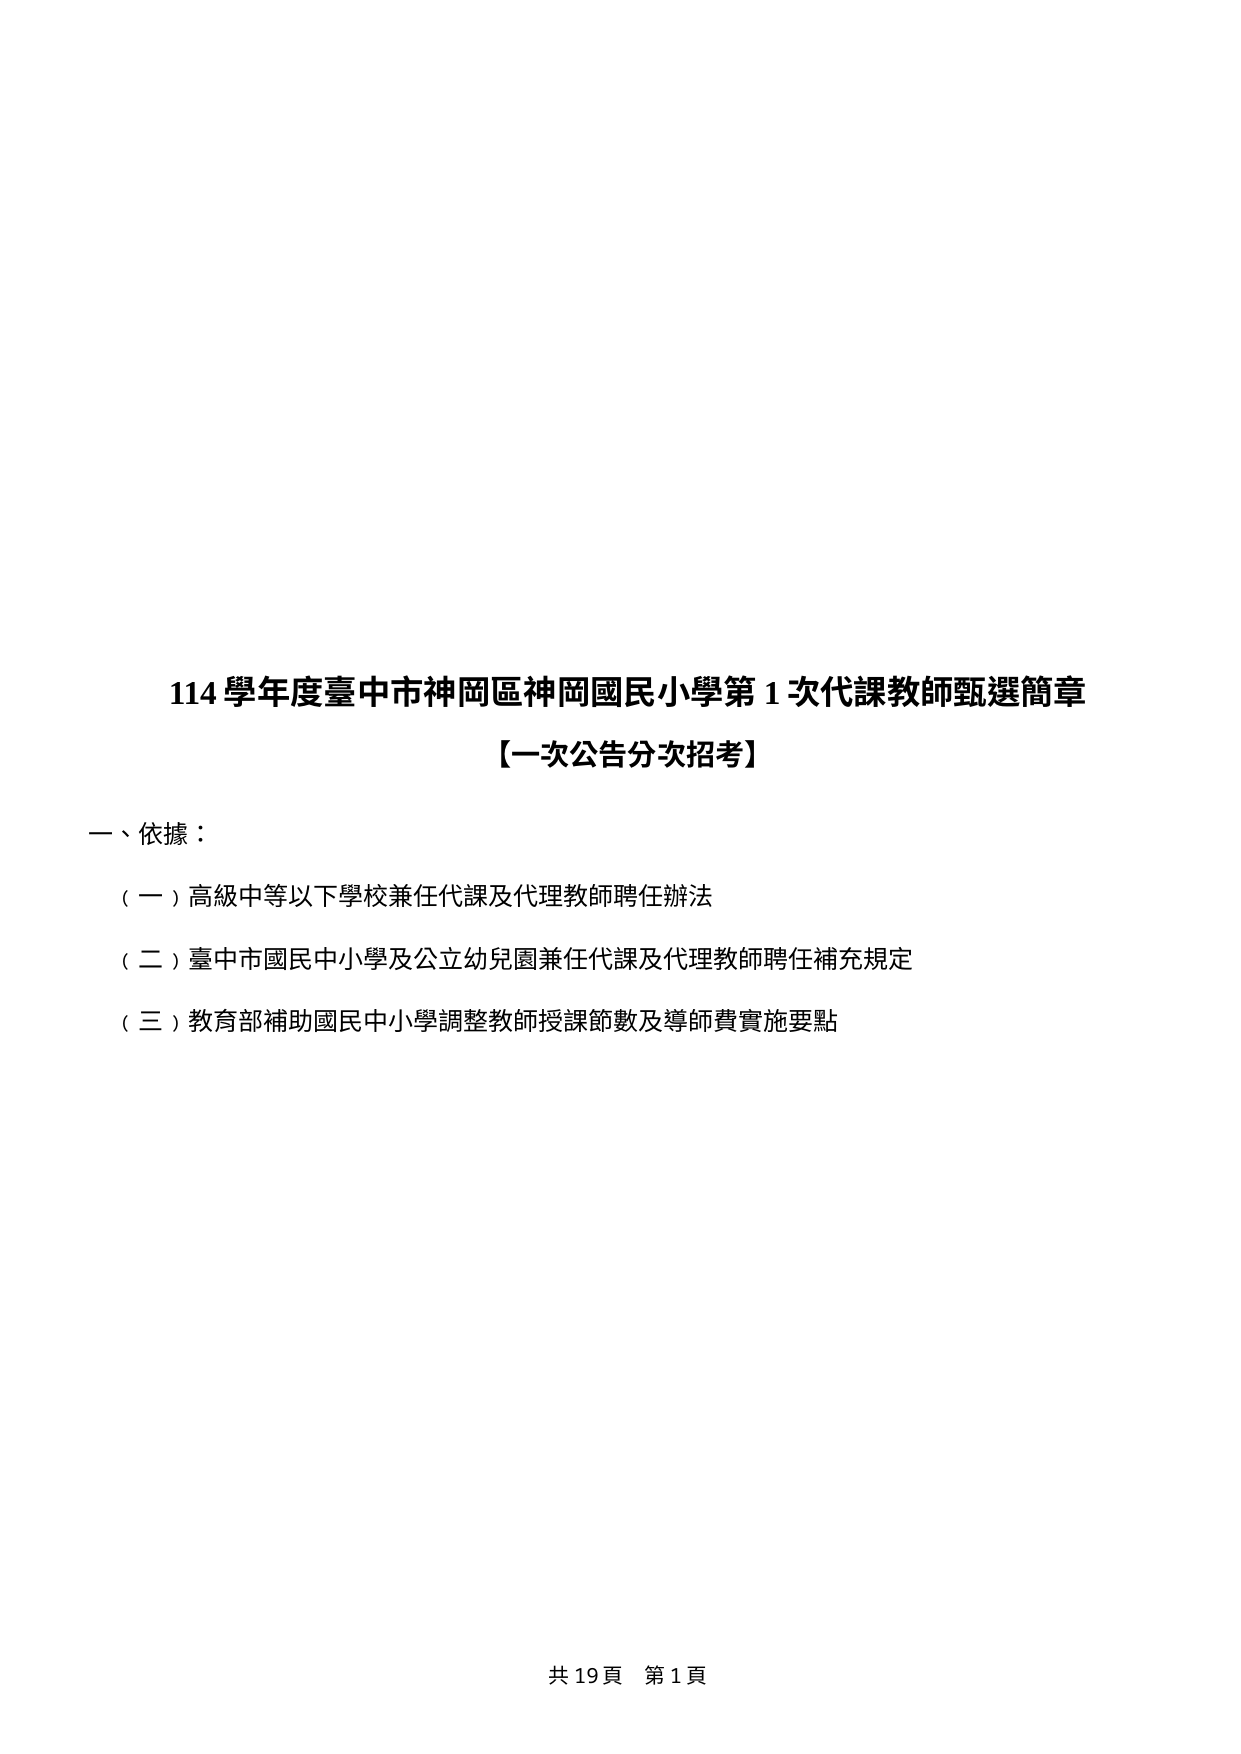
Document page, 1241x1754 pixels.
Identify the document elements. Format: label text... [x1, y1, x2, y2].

text ﹙二﹚臺中市國民中小學及公立幼兒園兼任代課及代理教師聘任補充規定 [114, 916, 1167, 978]
text ﹙三﹚教育部補助國民中小學調整教師授課節數及導師費實施要點 [114, 978, 1167, 1041]
text 一、依據： [89, 791, 1167, 853]
text 114學年度臺中市神岡區神岡國民小學第1次代課教師甄選簡章 [89, 648, 1167, 711]
text ﹙一﹚高級中等以下學校兼任代課及代理教師聘任辦法 [114, 853, 1167, 916]
text 【一次公告分次招考】 [89, 711, 1167, 773]
